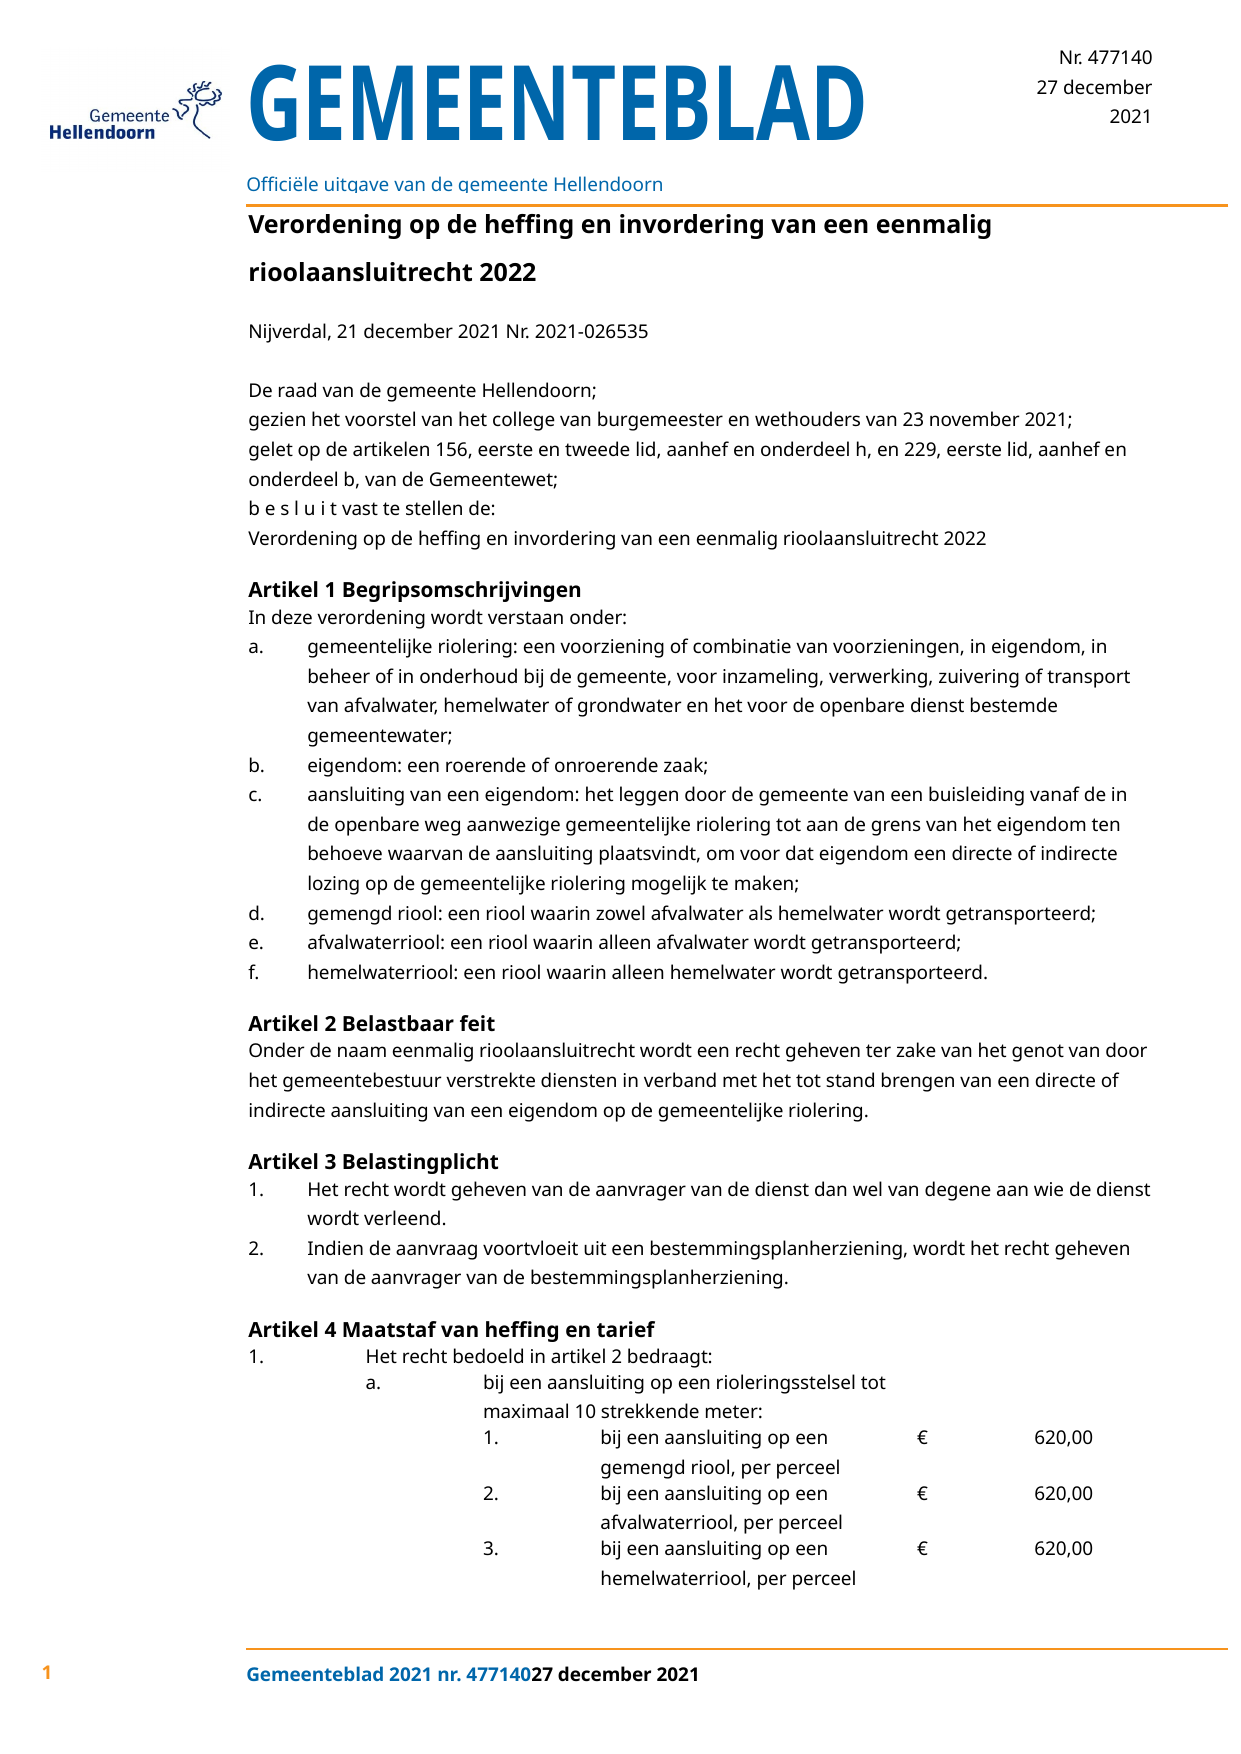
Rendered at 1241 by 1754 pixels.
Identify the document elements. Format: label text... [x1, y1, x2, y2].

list afvalwaterriool: een riool waarin alleen afvalwater wordt getransporteerd; [248, 929, 1152, 955]
table_cell [248, 1369, 365, 1424]
list Het recht wordt geheven van de aanvrager van de dienst dan wel van degene aan wie de dienst wordt verleend. [248, 1176, 1152, 1231]
table_header [917, 1344, 1034, 1369]
text Nijverdal, 21 december 2021 Nr. 2021-026535 [248, 318, 1152, 344]
list gemeentelijke riolering: een voorziening of combinatie van voorzieningen, in eigendom, in beheer of in onderhoud bij de gemeente, voor inzameling, verwerking, zuivering of transport van afvalwater, hemelwater of grondwater en het voor de openbare dienst bestemde gemeentewater; [248, 633, 1152, 748]
text Artikel 3 Belastingplicht [248, 1147, 1152, 1176]
table_cell [248, 1425, 365, 1480]
table_cell 620,00 [1034, 1480, 1152, 1535]
table_cell 1. [483, 1425, 600, 1480]
text Verordening op de heffing en invordering van een eenmalig rioolaansluitrecht 2022 [248, 207, 1152, 288]
table_cell € [917, 1480, 1034, 1535]
table_cell [248, 1535, 365, 1590]
table_cell [365, 1535, 483, 1590]
text De raad van de gemeente Hellendoorn; [248, 377, 1152, 403]
table_cell bij een aansluiting op een gemengd riool, per perceel [600, 1425, 917, 1480]
text Artikel 2 Belastbaar feit [248, 1009, 1152, 1038]
table_cell [917, 1369, 1034, 1424]
table_cell 620,00 [1034, 1535, 1152, 1590]
table_cell a. [365, 1369, 483, 1424]
table_cell € [917, 1535, 1034, 1590]
text gelet op de artikelen 156, eerste en tweede lid, aanhef en onderdeel h, en 229, eerste lid, aanhef en onderdeel b, van de Gemeentewet; [248, 436, 1152, 492]
picture [41, 47, 231, 172]
table_cell € [917, 1425, 1034, 1480]
text Artikel 1 Begripsomschrijvingen [248, 575, 1152, 604]
table_header Het recht bedoeld in artikel 2 bedraagt: [365, 1344, 917, 1369]
table_cell bij een aansluiting op een afvalwaterriool, per perceel [600, 1480, 917, 1535]
text Artikel 4 Maatstaf van heffing en tarief [248, 1315, 1152, 1343]
list eigendom: een roerende of onroerende zaak; [248, 752, 1152, 777]
list hemelwaterriool: een riool waarin alleen hemelwater wordt getransporteerd. [248, 959, 1152, 984]
table_cell [365, 1480, 483, 1535]
table_cell [365, 1425, 483, 1480]
table_cell bij een aansluiting op een rioleringsstelsel tot maximaal 10 strekkende meter: [483, 1369, 917, 1424]
text Verordening op de heffing en invordering van een eenmalig rioolaansluitrecht 2022 [248, 525, 1152, 551]
table_cell [248, 1480, 365, 1535]
table_header 1. [248, 1344, 365, 1369]
text In deze verordening wordt verstaan onder: [248, 604, 1152, 629]
list Indien de aanvraag voortvloeit uit een bestemmingsplanherziening, wordt het recht geheven van de aanvrager van de bestemmingsplanherziening. [248, 1235, 1152, 1290]
text b e s l u i t vast te stellen de: [248, 495, 1152, 521]
text Onder de naam eenmalig rioolaansluitrecht wordt een recht geheven ter zake van het genot van door het gemeentebestuur verstrekte diensten in verband met het tot stand brengen van een directe of indirecte aansluiting van een eigendom op de gemeentelijke riolering. [248, 1038, 1152, 1123]
table_cell bij een aansluiting op een hemelwaterriool, per perceel [600, 1535, 917, 1590]
list aansluiting van een eigendom: het leggen door de gemeente van een buisleiding vanaf de in de openbare weg aanwezige gemeentelijke riolering tot aan de grens van het eigendom ten behoeve waarvan de aansluiting plaatsvindt, om voor dat eigendom een directe of indirecte lozing op de gemeentelijke riolering mogelijk te maken; [248, 781, 1152, 896]
table_cell [1034, 1369, 1152, 1424]
table_cell 620,00 [1034, 1425, 1152, 1480]
table_cell 3. [483, 1535, 600, 1590]
list gemengd riool: een riool waarin zowel afvalwater als hemelwater wordt getransporteerd; [248, 900, 1152, 925]
table_cell 2. [483, 1480, 600, 1535]
text gezien het voorstel van het college van burgemeester en wethouders van 23 november 2021; [248, 407, 1152, 432]
table_header [1034, 1344, 1152, 1369]
